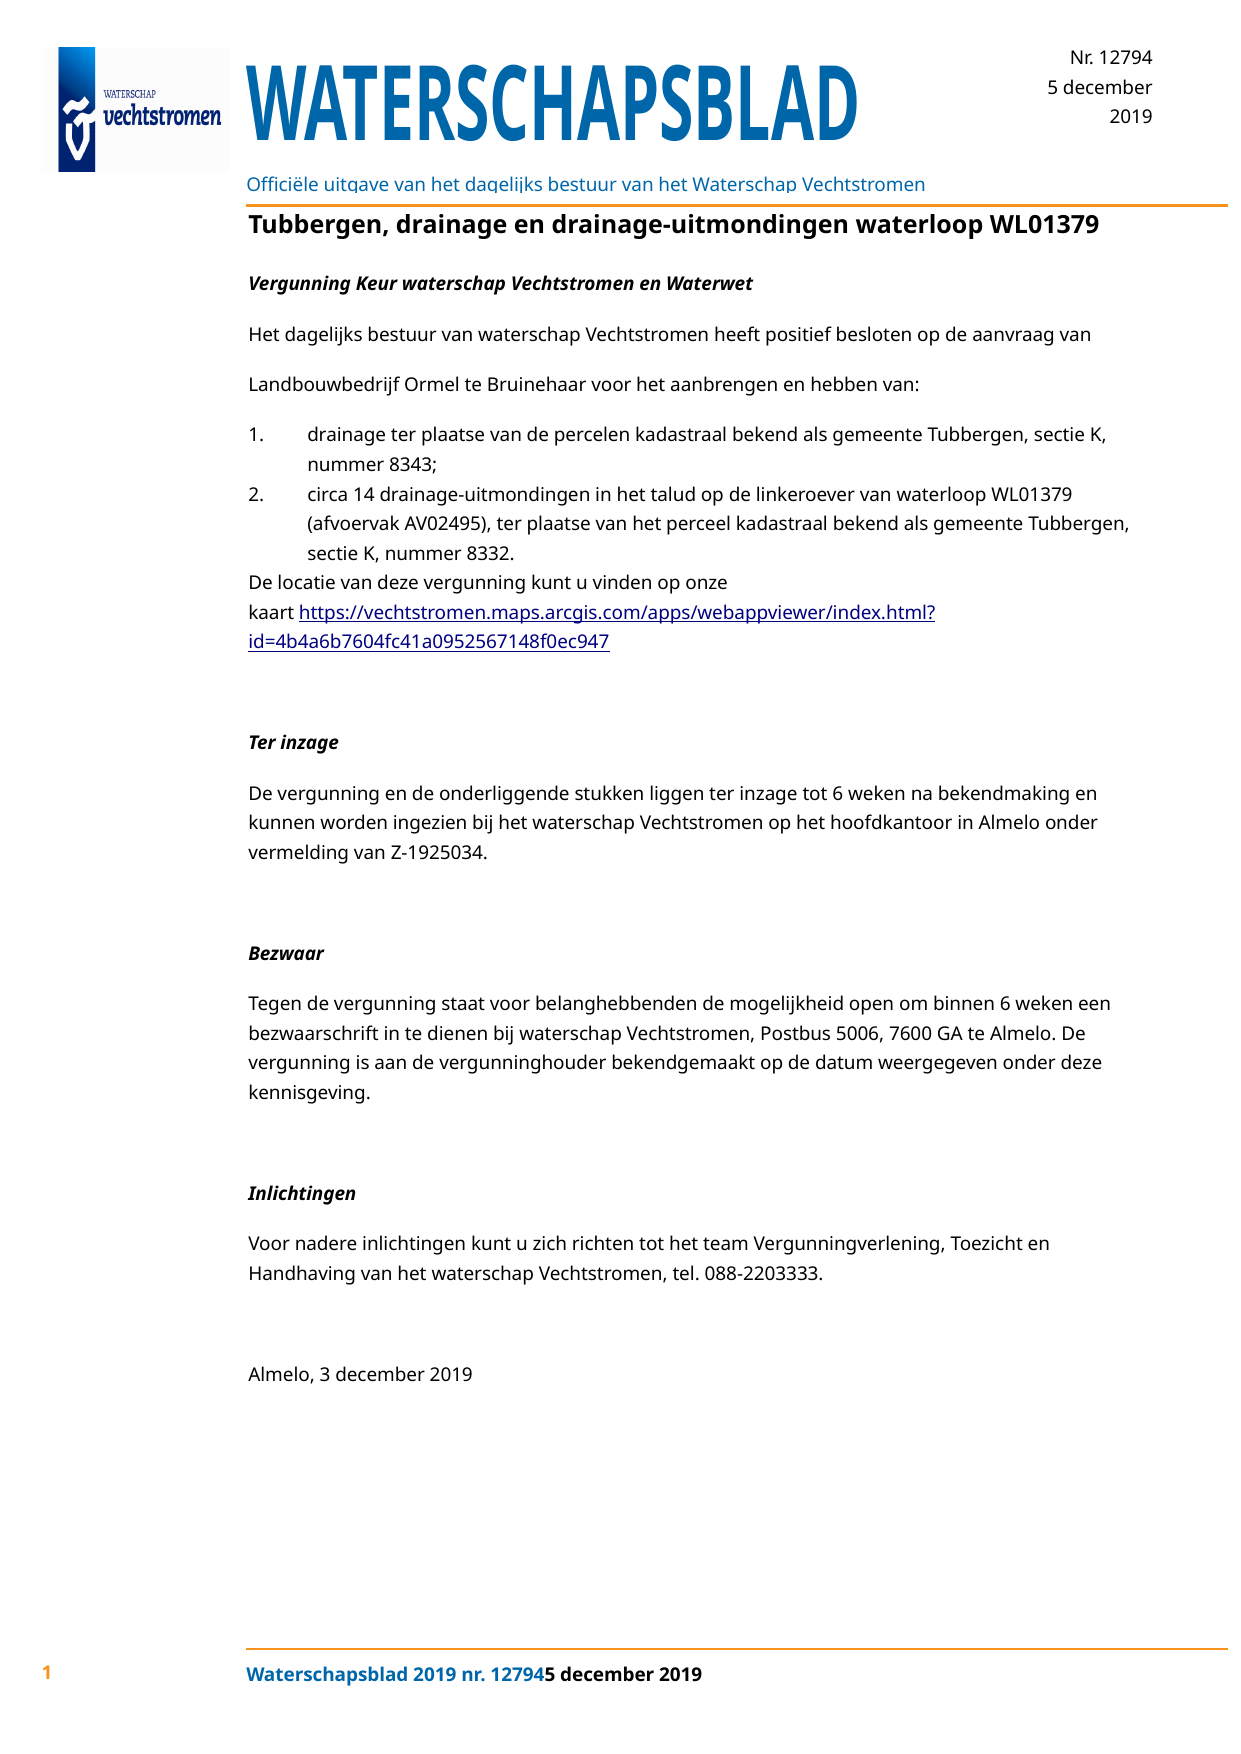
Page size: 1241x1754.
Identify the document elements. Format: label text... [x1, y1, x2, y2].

text Bezwaar [248, 940, 1152, 966]
text Inlichtingen [248, 1180, 1152, 1206]
list drainage ter plaatse van de percelen kadastraal bekend als gemeente Tubbergen, sectie K, nummer 8343; [248, 422, 1152, 477]
text Vergunning Keur waterschap Vechtstromen en Waterwet [248, 270, 1152, 296]
text Tubbergen, drainage en drainage-uitmondingen waterloop WL01379 [248, 207, 1152, 241]
list circa 14 drainage-uitmondingen in het talud op de linkeroever van waterloop WL01379 (afvoervak AV02495), ter plaatse van het perceel kadastraal bekend als gemeente Tubbergen, sectie K, nummer 8332. [248, 481, 1152, 566]
text De vergunning en de onderliggende stukken liggen ter inzage tot 6 weken na bekendmaking en kunnen worden ingezien bij het waterschap Vechtstromen op het hoofdkantoor in Almelo onder vermelding van Z-1925034. [248, 780, 1152, 865]
text Tegen de vergunning staat voor belanghebbenden de mogelijkheid open om binnen 6 weken een bezwaarschrift in te dienen bij waterschap Vechtstromen, Postbus 5006, 7600 GA te Almelo. De vergunning is aan de vergunninghouder bekendgemaakt op de datum weergegeven onder deze kennisgeving. [248, 990, 1152, 1105]
text Ter inzage [248, 729, 1152, 755]
text Almelo, 3 december 2019 [248, 1361, 1152, 1386]
text Landbouwbedrijf Ormel te Bruinehaar voor het aanbrengen en hebben van: [248, 371, 1152, 397]
text De locatie van deze vergunning kunt u vinden op onze kaart https://vechtstromen.maps.arcgis.com/apps/webappviewer/index.html?id=4b4a6b7604fc41a0952567148f0ec947 [248, 569, 1152, 654]
text Voor nadere inlichtingen kunt u zich richten tot het team Vergunningverlening, Toezicht en Handhaving van het waterschap Vechtstromen, tel. 088-2203333. [248, 1230, 1152, 1286]
picture [41, 47, 231, 172]
text Het dagelijks bestuur van waterschap Vechtstromen heeft positief besloten op de aanvraag van [248, 321, 1152, 346]
